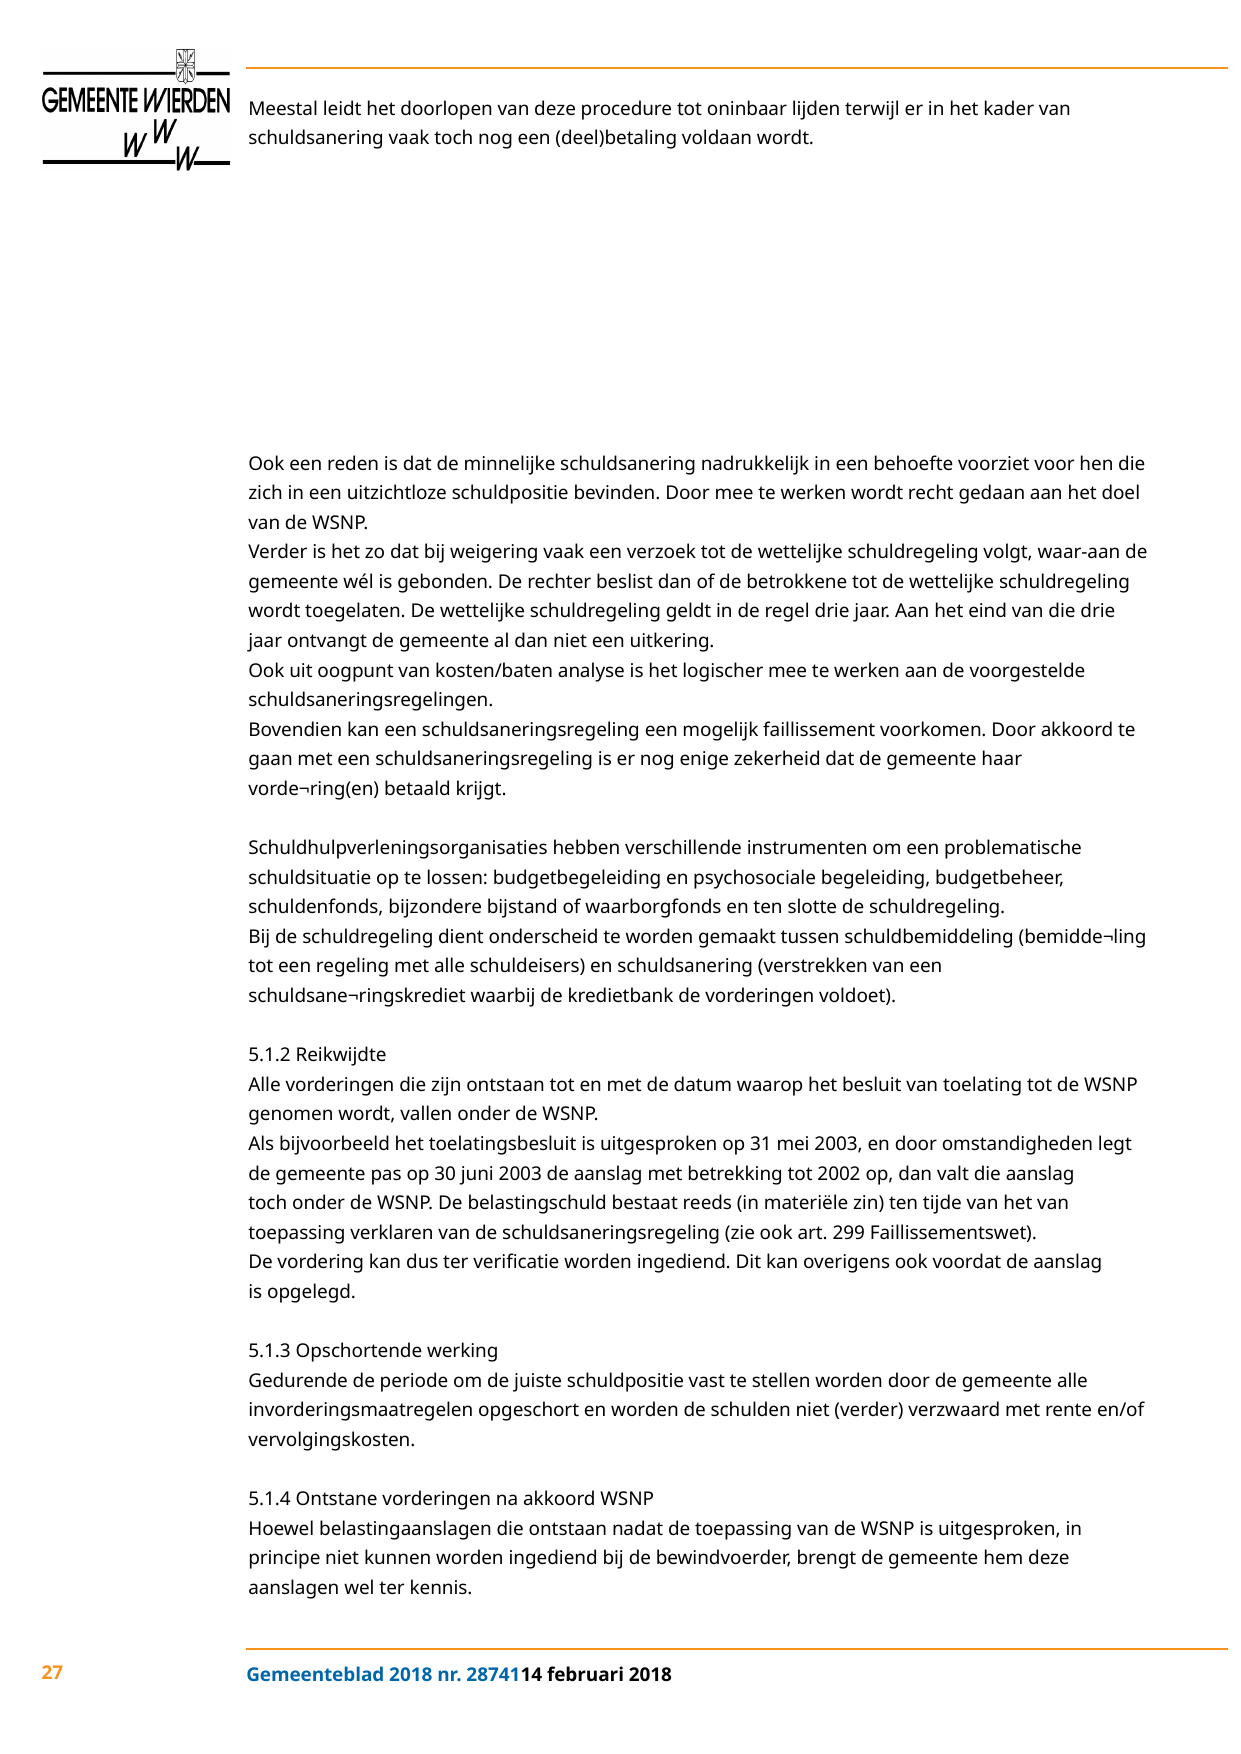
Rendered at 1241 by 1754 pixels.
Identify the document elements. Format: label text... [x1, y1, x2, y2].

text Als bijvoorbeeld het toelatingsbesluit is uitgesproken op 31 mei 2003, en door omstandigheden legt de gemeente pas op 30 juni 2003 de aanslag met betrekking tot 2002 op, dan valt die aanslag [248, 1130, 1152, 1186]
text Meestal leidt het doorlopen van deze procedure tot oninbaar lijden terwijl er in het kader van schuldsanering vaak toch nog een (deel)betaling voldaan wordt. [248, 95, 1152, 150]
text Bovendien kan een schuldsaneringsregeling een mogelijk faillissement voorkomen. Door akkoord te gaan met een schuldsaneringsregeling is er nog enige zekerheid dat de gemeente haar vorde¬ring(en) betaald krijgt. [248, 716, 1152, 801]
text Schuldhulpverleningsorganisaties hebben verschillende instrumenten om een problematische schuldsituatie op te lossen: budgetbegeleiding en psychosociale begeleiding, budgetbeheer, [248, 834, 1152, 890]
text is opgelegd. [248, 1278, 1152, 1304]
text 5.1.3 Opschortende werking [248, 1337, 1152, 1363]
text Gedurende de periode om de juiste schuldpositie vast te stellen worden door de gemeente alle invorderingsmaatregelen opgeschort en worden de schulden niet (verder) verzwaard met rente en/of vervolgingskosten. [248, 1367, 1152, 1452]
text schuldenfonds, bijzondere bijstand of waarborgfonds en ten slotte de schuldregeling. [248, 893, 1152, 919]
text Ook uit oogpunt van kosten/baten analyse is het logischer mee te werken aan de voorgestelde schuldsaneringsregelingen. [248, 657, 1152, 712]
text Ook een reden is dat de minnelijke schuldsanering nadrukkelijk in een behoefte voorziet voor hen die zich in een uitzichtloze schuldpositie bevinden. Door mee te werken wordt recht gedaan aan het doel van de WSNP. [248, 450, 1152, 535]
text Alle vorderingen die zijn ontstaan tot en met de datum waarop het besluit van toelating tot de WSNP genomen wordt, vallen onder de WSNP. [248, 1071, 1152, 1126]
text Verder is het zo dat bij weigering vaak een verzoek tot de wettelijke schuldregeling volgt, waar-aan de gemeente wél is gebonden. De rechter beslist dan of de betrokkene tot de wettelijke schuldregeling wordt toegelaten. De wettelijke schuldregeling geldt in de regel drie jaar. Aan het eind van die drie jaar ontvangt de gemeente al dan niet een uitkering. [248, 538, 1152, 653]
text De vordering kan dus ter verificatie worden ingediend. Dit kan overigens ook voordat de aanslag [248, 1248, 1152, 1274]
text toch onder de WSNP. De belastingschuld bestaat reeds (in materiële zin) ten tijde van het van toepassing verklaren van de schuldsaneringsregeling (zie ook art. 299 Faillissementswet). [248, 1189, 1152, 1245]
text Hoewel belastingaanslagen die ontstaan nadat de toepassing van de WSNP is uitgesproken, in principe niet kunnen worden ingediend bij de bewindvoerder, brengt de gemeente hem deze aanslagen wel ter kennis. [248, 1515, 1152, 1600]
text Bij de schuldregeling dient onderscheid te worden gemaakt tussen schuldbemiddeling (bemidde¬ling tot een regeling met alle schuldeisers) en schuldsanering (verstrekken van een schuldsane¬ringskrediet waarbij de kredietbank de vorderingen voldoet). [248, 923, 1152, 1008]
text 5.1.2 Reikwijdte [248, 1041, 1152, 1067]
picture [41, 47, 231, 172]
text 5.1.4 Ontstane vorderingen na akkoord WSNP [248, 1485, 1152, 1511]
